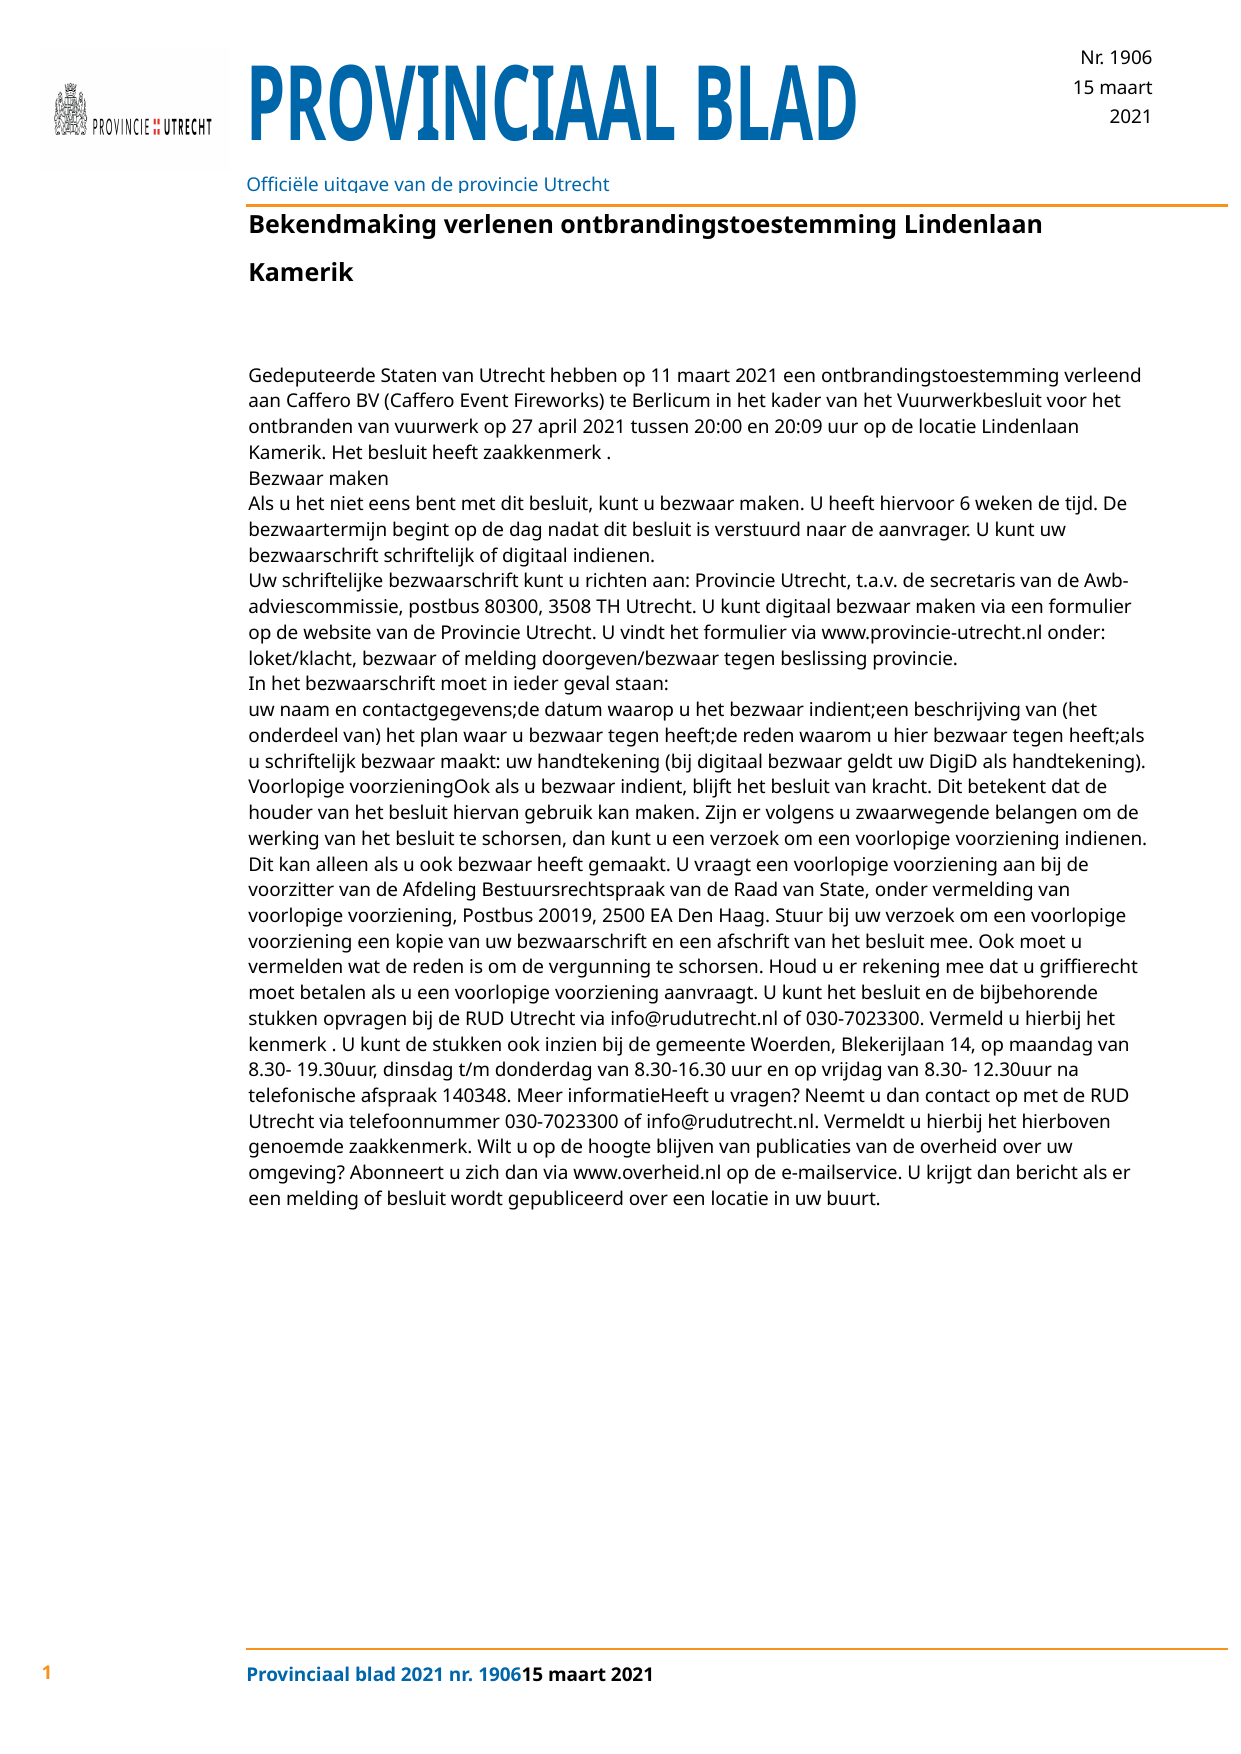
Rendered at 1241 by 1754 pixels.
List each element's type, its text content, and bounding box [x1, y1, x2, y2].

text Bekendmaking verlenen ontbrandingstoestemming Lindenlaan Kamerik [248, 207, 1152, 288]
text Uw schriftelijke bezwaarschrift kunt u richten aan: Provincie Utrecht, t.a.v. de secretaris van de Awb-adviescommissie, postbus 80300, 3508 TH Utrecht. U kunt digitaal bezwaar maken via een formulier op de website van de Provincie Utrecht. U vindt het formulier via www.provincie-utrecht.nl onder: loket/klacht, bezwaar of melding doorgeven/bezwaar tegen beslissing provincie. [248, 568, 1152, 671]
text Bezwaar maken [248, 465, 1152, 491]
text Gedeputeerde Staten van Utrecht hebben op 11 maart 2021 een ontbrandingstoestemming verleend aan Caffero BV (Caffero Event Fireworks) te Berlicum in het kader van het Vuurwerkbesluit voor het ontbranden van vuurwerk op 27 april 2021 tussen 20:00 en 20:09 uur op de locatie Lindenlaan Kamerik. Het besluit heeft zaakkenmerk . [248, 362, 1152, 465]
text uw naam en contactgegevens;de datum waarop u het bezwaar indient;een beschrijving van (het onderdeel van) het plan waar u bezwaar tegen heeft;de reden waarom u hier bezwaar tegen heeft;als u schriftelijk bezwaar maakt: uw handtekening (bij digitaal bezwaar geldt uw DigiD als handtekening). Voorlopige voorzieningOok als u bezwaar indient, blijft het besluit van kracht. Dit betekent dat de houder van het besluit hiervan gebruik kan maken. Zijn er volgens u zwaarwegende belangen om de werking van het besluit te schorsen, dan kunt u een verzoek om een voorlopige voorziening indienen. Dit kan alleen als u ook bezwaar heeft gemaakt. U vraagt een voorlopige voorziening aan bij de voorzitter van de Afdeling Bestuursrechtspraak van de Raad van State, onder vermelding van voorlopige voorziening, Postbus 20019, 2500 EA Den Haag. Stuur bij uw verzoek om een voorlopige voorziening een kopie van uw bezwaarschrift en een afschrift van het besluit mee. Ook moet u vermelden wat de reden is om de vergunning te schorsen. Houd u er rekening mee dat u griffierecht moet betalen als u een voorlopige voorziening aanvraagt. U kunt het besluit en de bijbehorende stukken opvragen bij de RUD Utrecht via info@rudutrecht.nl of 030-7023300. Vermeld u hierbij het kenmerk . U kunt de stukken ook inzien bij de gemeente Woerden, Blekerijlaan 14, op maandag van 8.30- 19.30uur, dinsdag t/m donderdag van 8.30-16.30 uur en op vrijdag van 8.30- 12.30uur na telefonische afspraak 140348. Meer informatieHeeft u vragen? Neemt u dan contact op met de RUD Utrecht via telefoonnummer 030-7023300 of info@rudutrecht.nl. Vermeldt u hierbij het hierboven genoemde zaakkenmerk. Wilt u op de hoogte blijven van publicaties van de overheid over uw omgeving? Abonneert u zich dan via www.overheid.nl op de e-mailservice. U krijgt dan bericht als er een melding of besluit wordt gepubliceerd over een locatie in uw buurt. [248, 696, 1152, 1211]
text In het bezwaarschrift moet in ieder geval staan: [248, 671, 1152, 696]
picture [41, 47, 231, 172]
text Als u het niet eens bent met dit besluit, kunt u bezwaar maken. U heeft hiervoor 6 weken de tijd. De bezwaartermijn begint op de dag nadat dit besluit is verstuurd naar de aanvrager. U kunt uw bezwaarschrift schriftelijk of digitaal indienen. [248, 491, 1152, 568]
